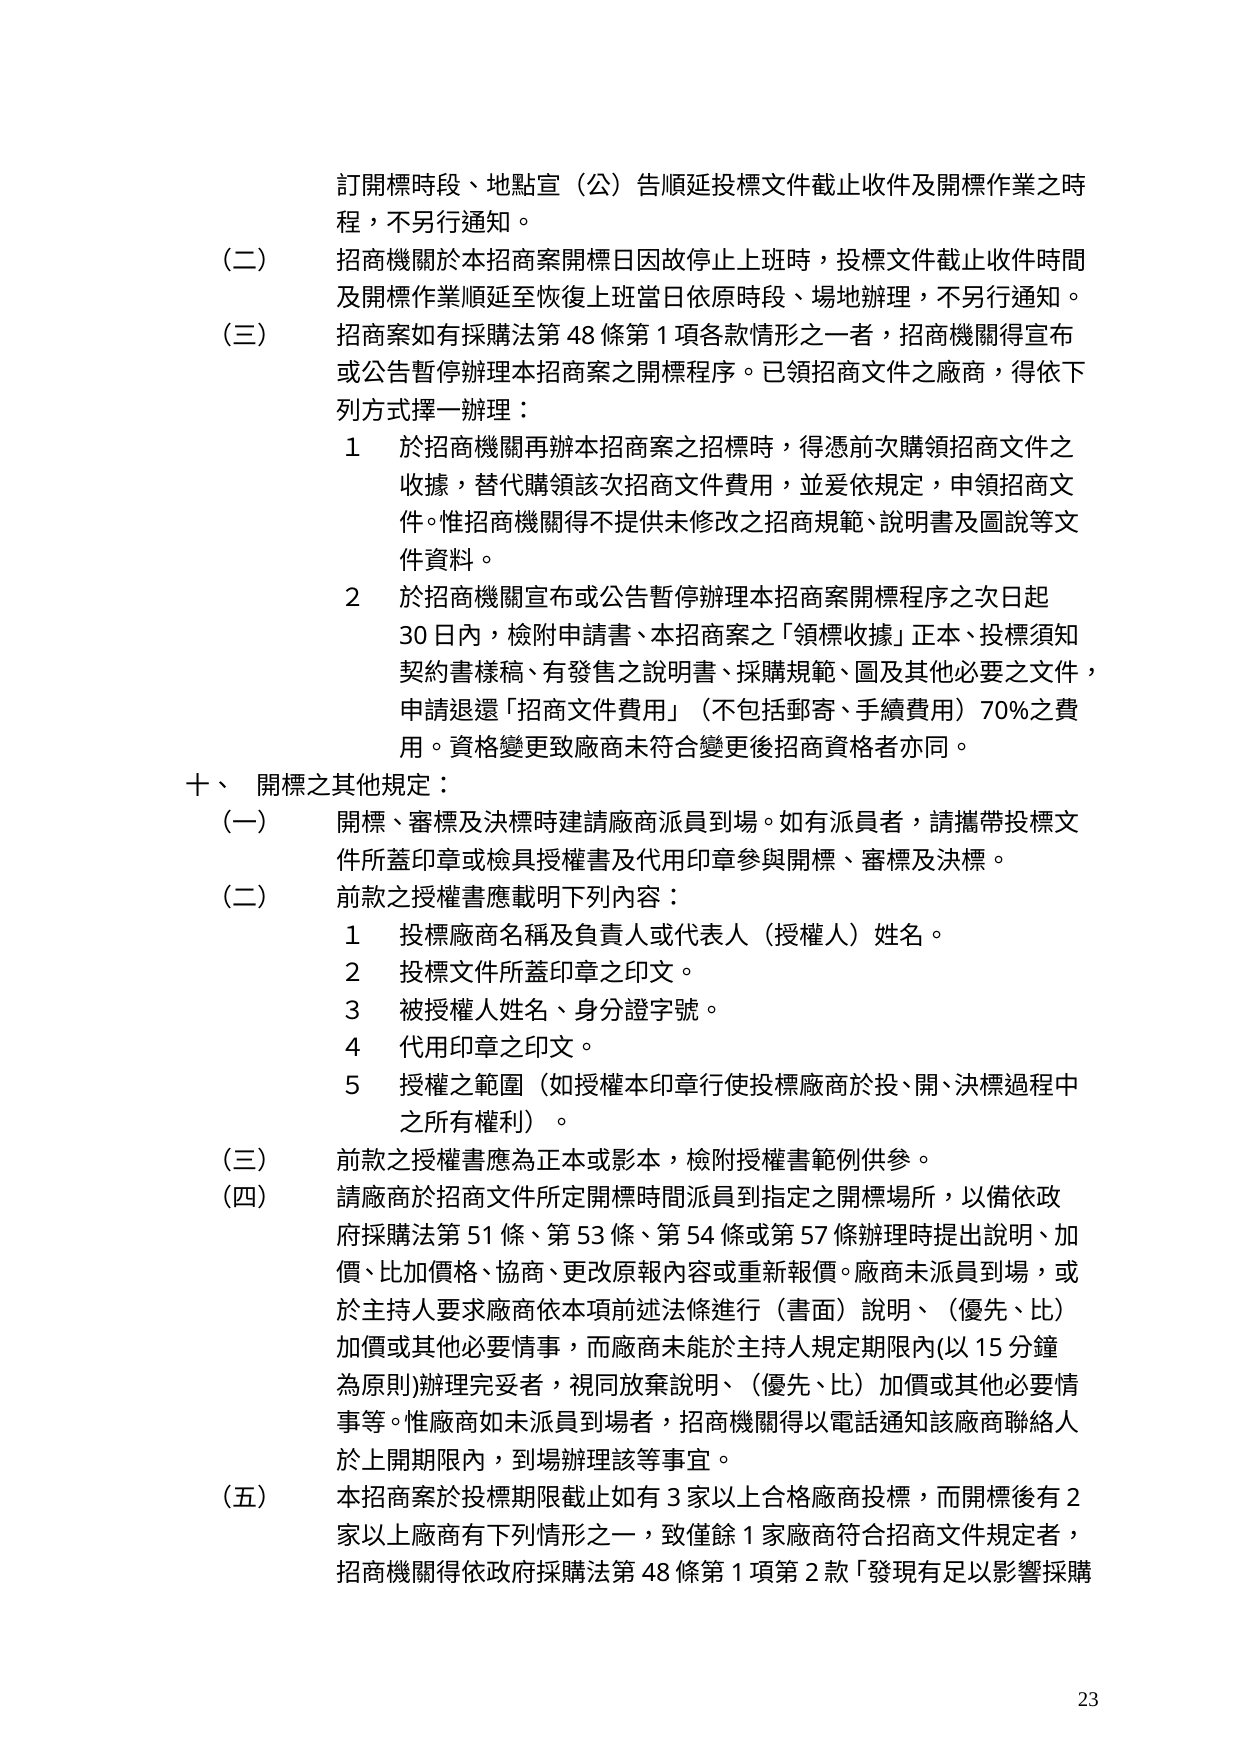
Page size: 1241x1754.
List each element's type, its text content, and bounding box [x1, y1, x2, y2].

subtitle 前款之授權書應為正本或影本，檢附授權書範例供參。 [207, 1139, 1079, 1177]
subtitle 開標、審標及決標時建請廠商派員到場。如有派員者，請攜帶投標文件所蓋印章或檢具授權書及代用印章參與開標、審標及決標。 [207, 802, 1079, 877]
subtitle 招商機關於本招商案開標日因故停止上班時，投標文件截止收件時間及開標作業順延至恢復上班當日依原時段、場地辦理，不另行通知。 [207, 239, 1092, 314]
subtitle 本招商案於投標期限截止如有3家以上合格廠商投標，而開標後有2家以上廠商有下列情形之一，致僅餘1家廠商符合招商文件規定者，招商機關得依政府採購法第48條第1項第2款「發現有足以影響採購 [207, 1477, 1092, 1589]
subtitle 被授權人姓名、身分證字號。 [340, 989, 1079, 1027]
subtitle 訂開標時段、地點宣（公）告順延投標文件截止收件及開標作業之時程，不另行通知。 [207, 164, 1092, 239]
subtitle 於招商機關再辦本招商案之招標時，得憑前次購領招商文件之收據，替代購領該次招商文件費用，並爰依規定，申領招商文件。惟招商機關得不提供未修改之招商規範、說明書及圖說等文件資料。 [340, 427, 1079, 577]
subtitle 開標之其他規定： [185, 764, 1079, 802]
subtitle 投標廠商名稱及負責人或代表人（授權人）姓名。 [340, 914, 1079, 952]
subtitle 前款之授權書應載明下列內容： [207, 877, 1079, 914]
subtitle 投標文件所蓋印章之印文。 [340, 952, 1079, 989]
subtitle 於招商機關宣布或公告暫停辦理本招商案開標程序之次日起30日內，檢附申請書、本招商案之「領標收據」正本、投標須知、契約書樣稿、有發售之說明書、採購規範、圖及其他必要之文件，申請退還「招商文件費用」（不包括郵寄、手續費用）70%之費用。資格變更致廠商未符合變更後招商資格者亦同。 [340, 577, 1079, 764]
subtitle 請廠商於招商文件所定開標時間派員到指定之開標場所，以備依政府採購法第51條、第53條、第54條或第57條辦理時提出說明、加價、比加價格、協商、更改原報內容或重新報價。廠商未派員到場，或於主持人要求廠商依本項前述法條進行（書面）說明、（優先、比）加價或其他必要情事，而廠商未能於主持人規定期限內(以15分鐘為原則)辦理完妥者，視同放棄說明、（優先、比）加價或其他必要情事等。惟廠商如未派員到場者，招商機關得以電話通知該廠商聯絡人於上開期限內，到場辦理該等事宜。 [207, 1177, 1079, 1477]
subtitle 招商案如有採購法第48條第1項各款情形之一者，招商機關得宣布或公告暫停辦理本招商案之開標程序。已領招商文件之廠商，得依下列方式擇一辦理： [207, 314, 1092, 427]
subtitle 授權之範圍（如授權本印章行使投標廠商於投、開、決標過程中之所有權利）。 [340, 1064, 1079, 1139]
subtitle 代用印章之印文。 [340, 1027, 1079, 1064]
